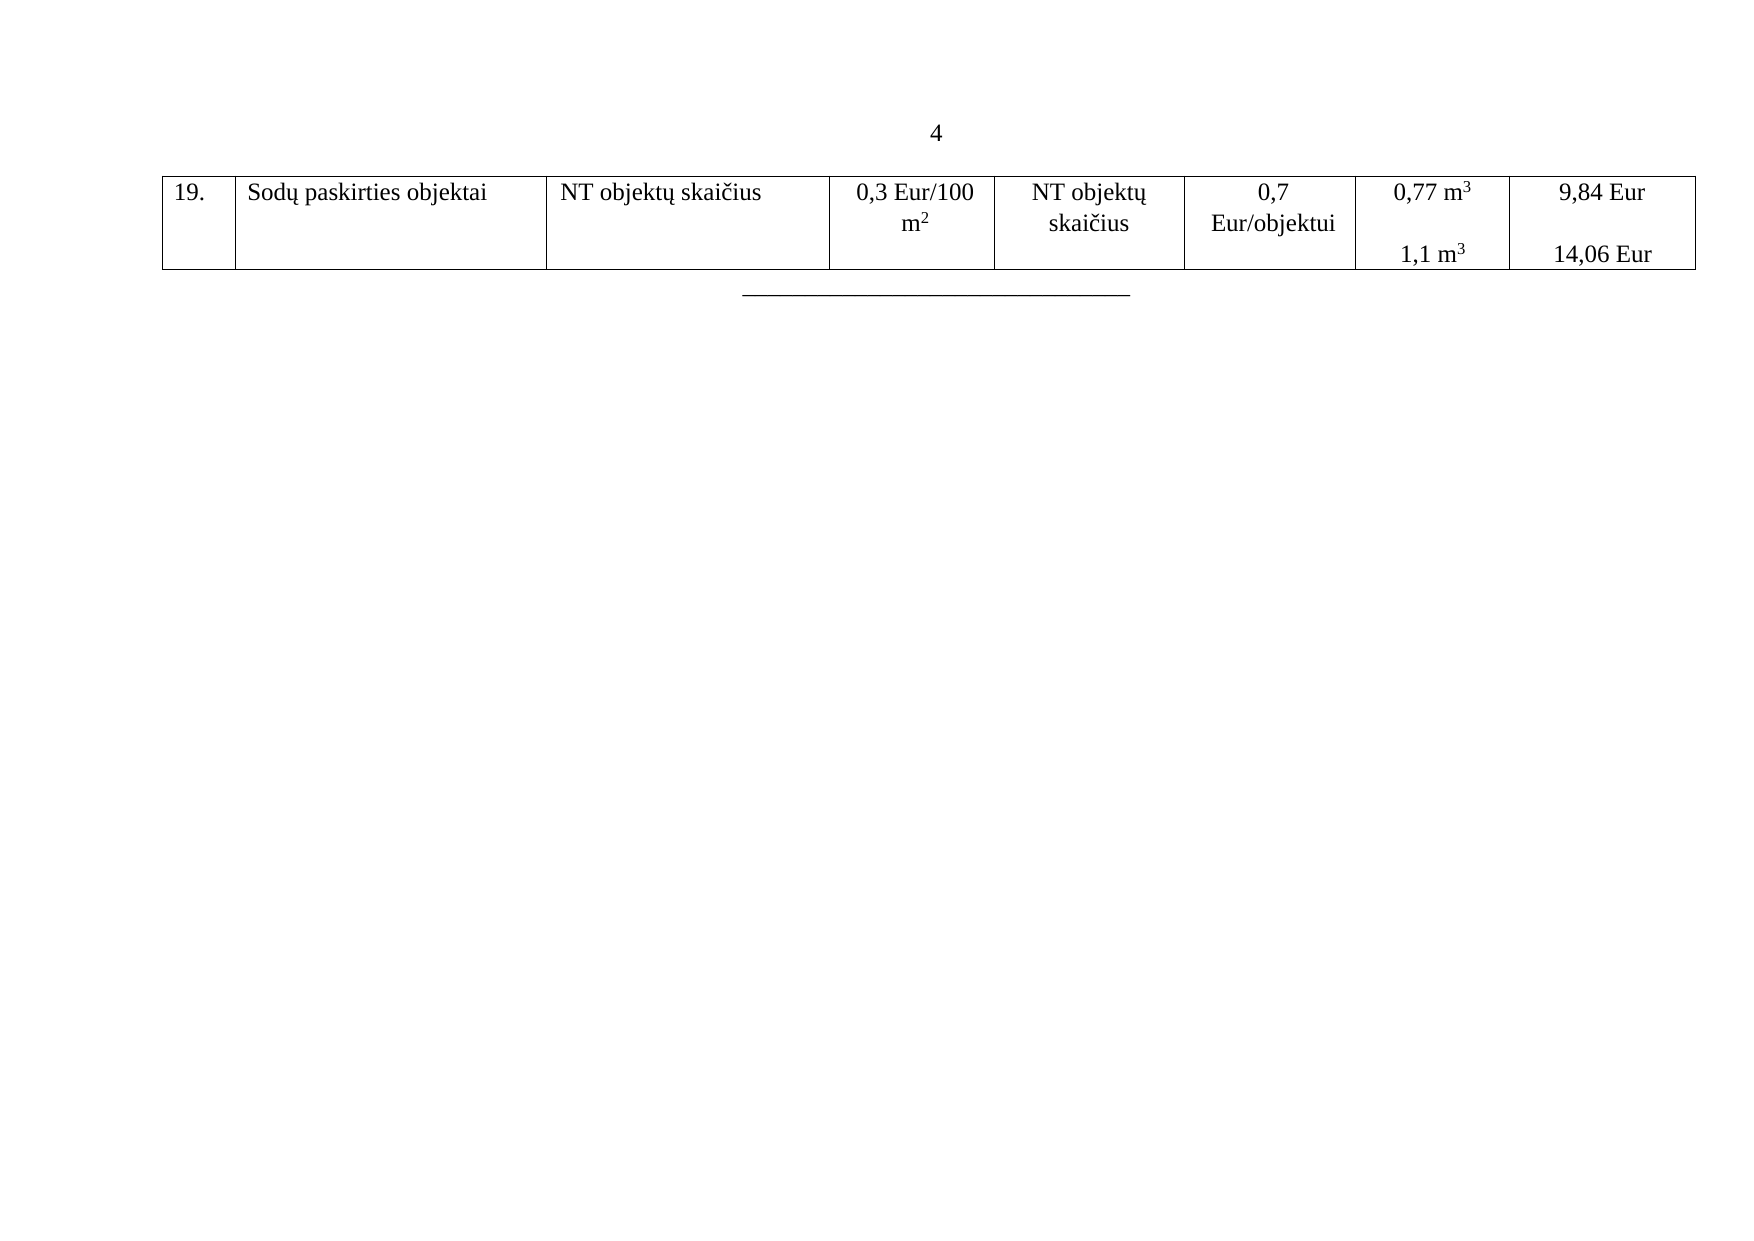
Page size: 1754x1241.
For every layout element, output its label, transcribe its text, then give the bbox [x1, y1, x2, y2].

table_cell NT objektų skaičius [995, 177, 1184, 269]
table_cell 9,84 Eur 14,06 Eur [1510, 177, 1695, 269]
table_cell 19. [163, 177, 235, 269]
text _______________________________ [177, 270, 1695, 299]
table_cell 0,3 Eur/100 m2 [830, 177, 994, 269]
table_cell 0,77 m3 1,1 m3 [1356, 177, 1509, 269]
table_cell NT objektų skaičius [547, 177, 829, 269]
table_cell 0,7 Eur/objektui [1185, 177, 1355, 269]
table_cell Sodų paskirties objektai [236, 177, 546, 269]
